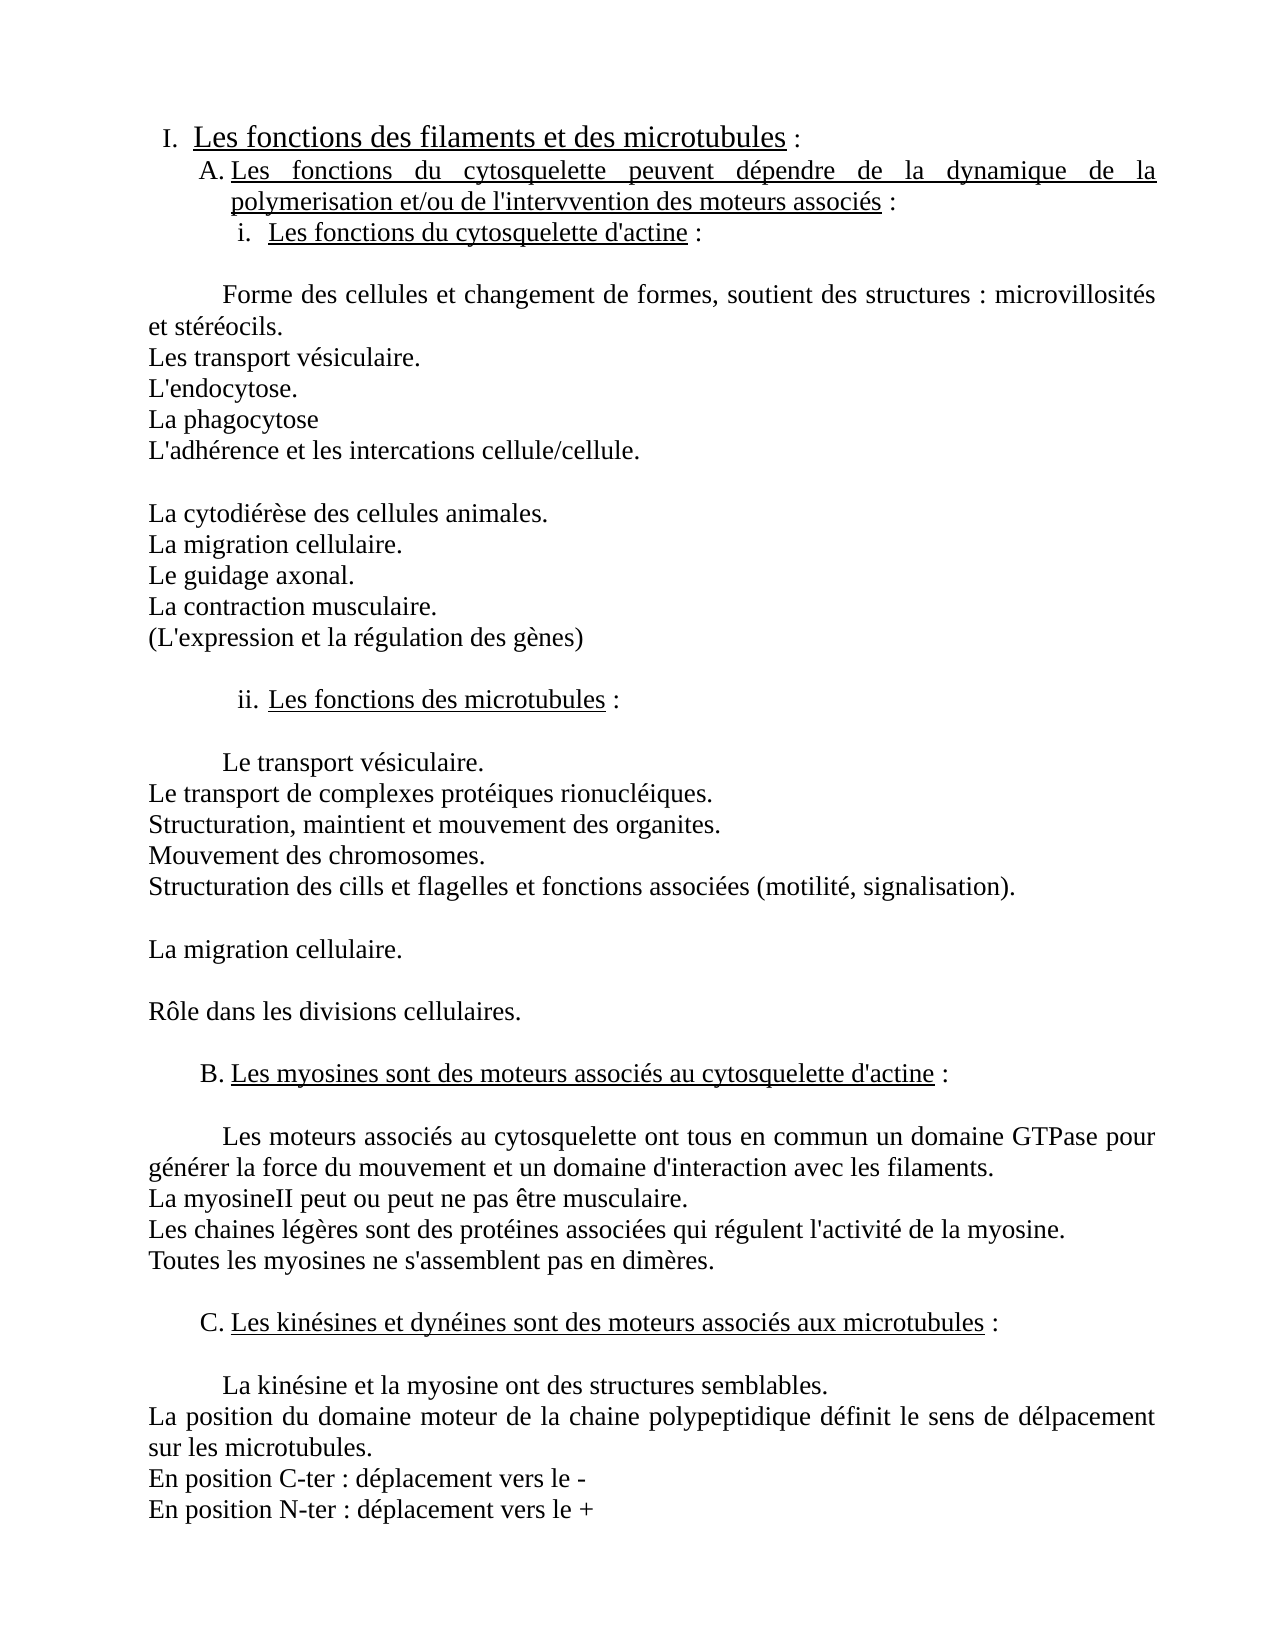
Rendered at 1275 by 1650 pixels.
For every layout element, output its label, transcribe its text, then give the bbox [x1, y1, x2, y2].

text Le transport de complexes protéiques rionucléiques. [148, 777, 1157, 808]
text Toutes les myosines ne s'assemblent pas en dimères. [148, 1244, 1157, 1275]
list Les fonctions des microtubules : [231, 683, 1157, 715]
list Les fonctions du cytosquelette peuvent dépendre de la dynamique de la polymerisation et/ou de l'intervvention des moteurs associés : [193, 154, 1157, 216]
list Les kinésines et dynéines sont des moteurs associés aux microtubules : [193, 1306, 1157, 1338]
text L'adhérence et les intercations cellule/cellule. [148, 434, 1157, 466]
list Les fonctions du cytosquelette d'actine : [231, 216, 1157, 247]
text Structuration des cills et flagelles et fonctions associées (motilité, signalisation). [148, 870, 1157, 902]
text Les chaines légères sont des protéines associées qui régulent l'activité de la myosine. [148, 1213, 1157, 1244]
text Les transport vésiculaire. [148, 341, 1157, 372]
text Forme des cellules et changement de formes, soutient des structures : microvillosités et stéréocils. [148, 279, 1157, 341]
text Structuration, maintient et mouvement des organites. [148, 808, 1157, 839]
text En position C-ter : déplacement vers le - [148, 1462, 1157, 1493]
text La contraction musculaire. [148, 590, 1157, 621]
text Le guidage axonal. [148, 559, 1157, 590]
text Rôle dans les divisions cellulaires. [148, 995, 1157, 1026]
text L'endocytose. [148, 372, 1157, 403]
text La kinésine et la myosine ont des structures semblables. [148, 1369, 1157, 1400]
text Le transport vésiculaire. [148, 746, 1157, 777]
text (L'expression et la régulation des gènes) [148, 621, 1157, 652]
text La myosineII peut ou peut ne pas être musculaire. [148, 1182, 1157, 1213]
list Les myosines sont des moteurs associés au cytosquelette d'actine : [193, 1057, 1157, 1088]
text La migration cellulaire. [148, 528, 1157, 559]
text La position du domaine moteur de la chaine polypeptidique définit le sens de délpacement sur les microtubules. [148, 1400, 1157, 1462]
text Les moteurs associés au cytosquelette ont tous en commun un domaine GTPase pour générer la force du mouvement et un domaine d'interaction avec les filaments. [148, 1119, 1157, 1182]
list Les fonctions des filaments et des microtubules : [156, 118, 1157, 154]
text La phagocytose [148, 403, 1157, 434]
text La migration cellulaire. [148, 933, 1157, 964]
text En position N-ter : déplacement vers le + [148, 1493, 1157, 1524]
text La cytodiérèse des cellules animales. [148, 497, 1157, 528]
text Mouvement des chromosomes. [148, 839, 1157, 870]
